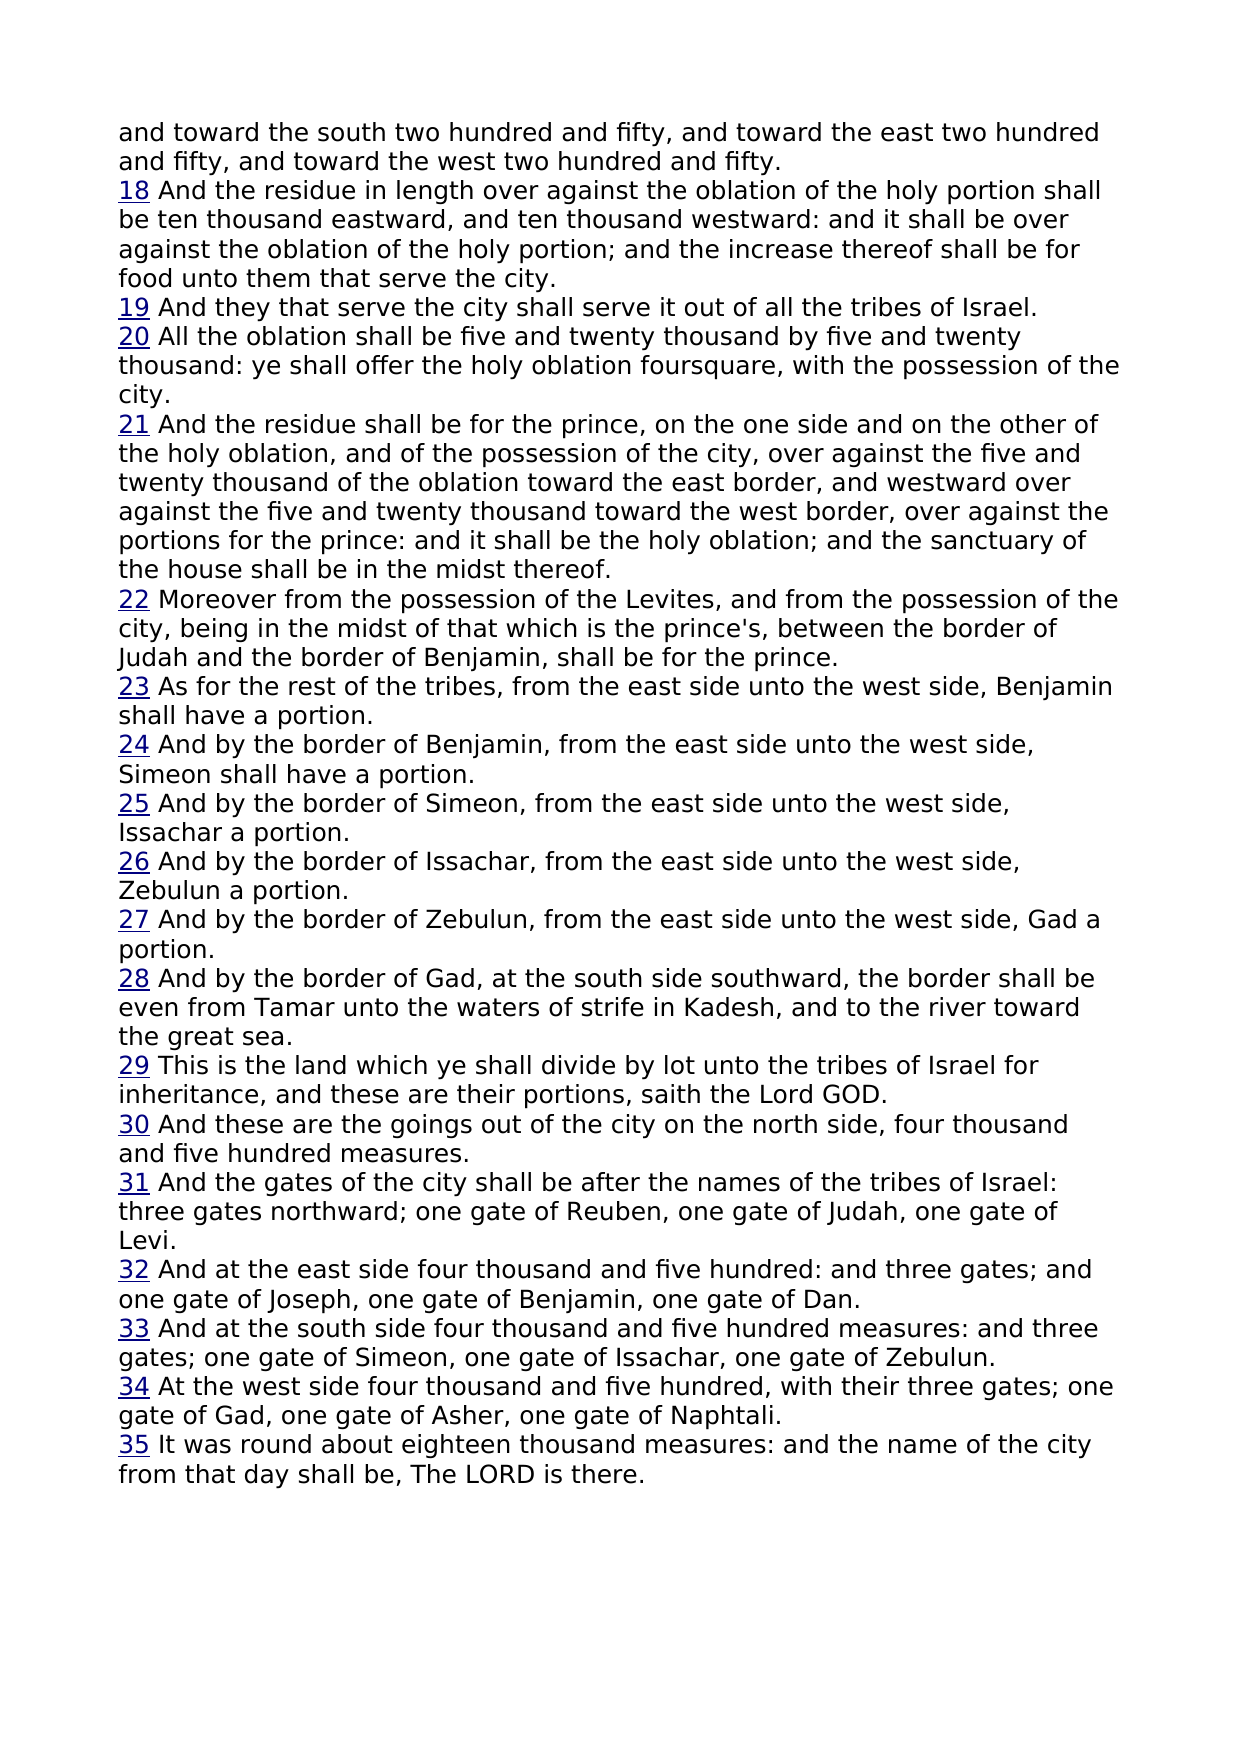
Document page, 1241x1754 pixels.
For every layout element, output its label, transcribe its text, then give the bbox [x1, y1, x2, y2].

text and toward the south two hundred and fifty, and toward the east two hundred and fifty, and toward the west two hundred and fifty. 18 And the residue in length over against the oblation of the holy portion shall be ten thousand eastward, and ten thousand westward: and it shall be over against the oblation of the holy portion; and the increase thereof shall be for food unto them that serve the city. 19 And they that serve the city shall serve it out of all the tribes of Israel. 20 All the oblation shall be five and twenty thousand by five and twenty thousand: ye shall offer the holy oblation foursquare, with the possession of the city. 21 And the residue shall be for the prince, on the one side and on the other of the holy oblation, and of the possession of the city, over against the five and twenty thousand of the oblation toward the east border, and westward over against the five and twenty thousand toward the west border, over against the portions for the prince: and it shall be the holy oblation; and the sanctuary of the house shall be in the midst thereof. 22 Moreover from the possession of the Levites, and from the possession of the city, being in the midst of that which is the prince's, between the border of Judah and the border of Benjamin, shall be for the prince. 23 As for the rest of the tribes, from the east side unto the west side, Benjamin shall have a portion. 24 And by the border of Benjamin, from the east side unto the west side, Simeon shall have a portion. 25 And by the border of Simeon, from the east side unto the west side, Issachar a portion. 26 And by the border of Issachar, from the east side unto the west side, Zebulun a portion. 27 And by the border of Zebulun, from the east side unto the west side, Gad a portion. 28 And by the border of Gad, at the south side southward, the border shall be even from Tamar unto the waters of strife in Kadesh, and to the river toward the great sea. 29 This is the land which ye shall divide by lot unto the tribes of Israel for inheritance, and these are their portions, saith the Lord GOD. 30 And these are the goings out of the city on the north side, four thousand and five hundred measures. 31 And the gates of the city shall be after the names of the tribes of Israel: three gates northward; one gate of Reuben, one gate of Judah, one gate of Levi. 32 And at the east side four thousand and five hundred: and three gates; and one gate of Joseph, one gate of Benjamin, one gate of Dan. 33 And at the south side four thousand and five hundred measures: and three gates; one gate of Simeon, one gate of Issachar, one gate of Zebulun. 34 At the west side four thousand and five hundred, with their three gates; one gate of Gad, one gate of Asher, one gate of Naphtali. 35 It was round about eighteen thousand measures: and the name of the city from that day shall be, The LORD is there. [118, 118, 1122, 1489]
